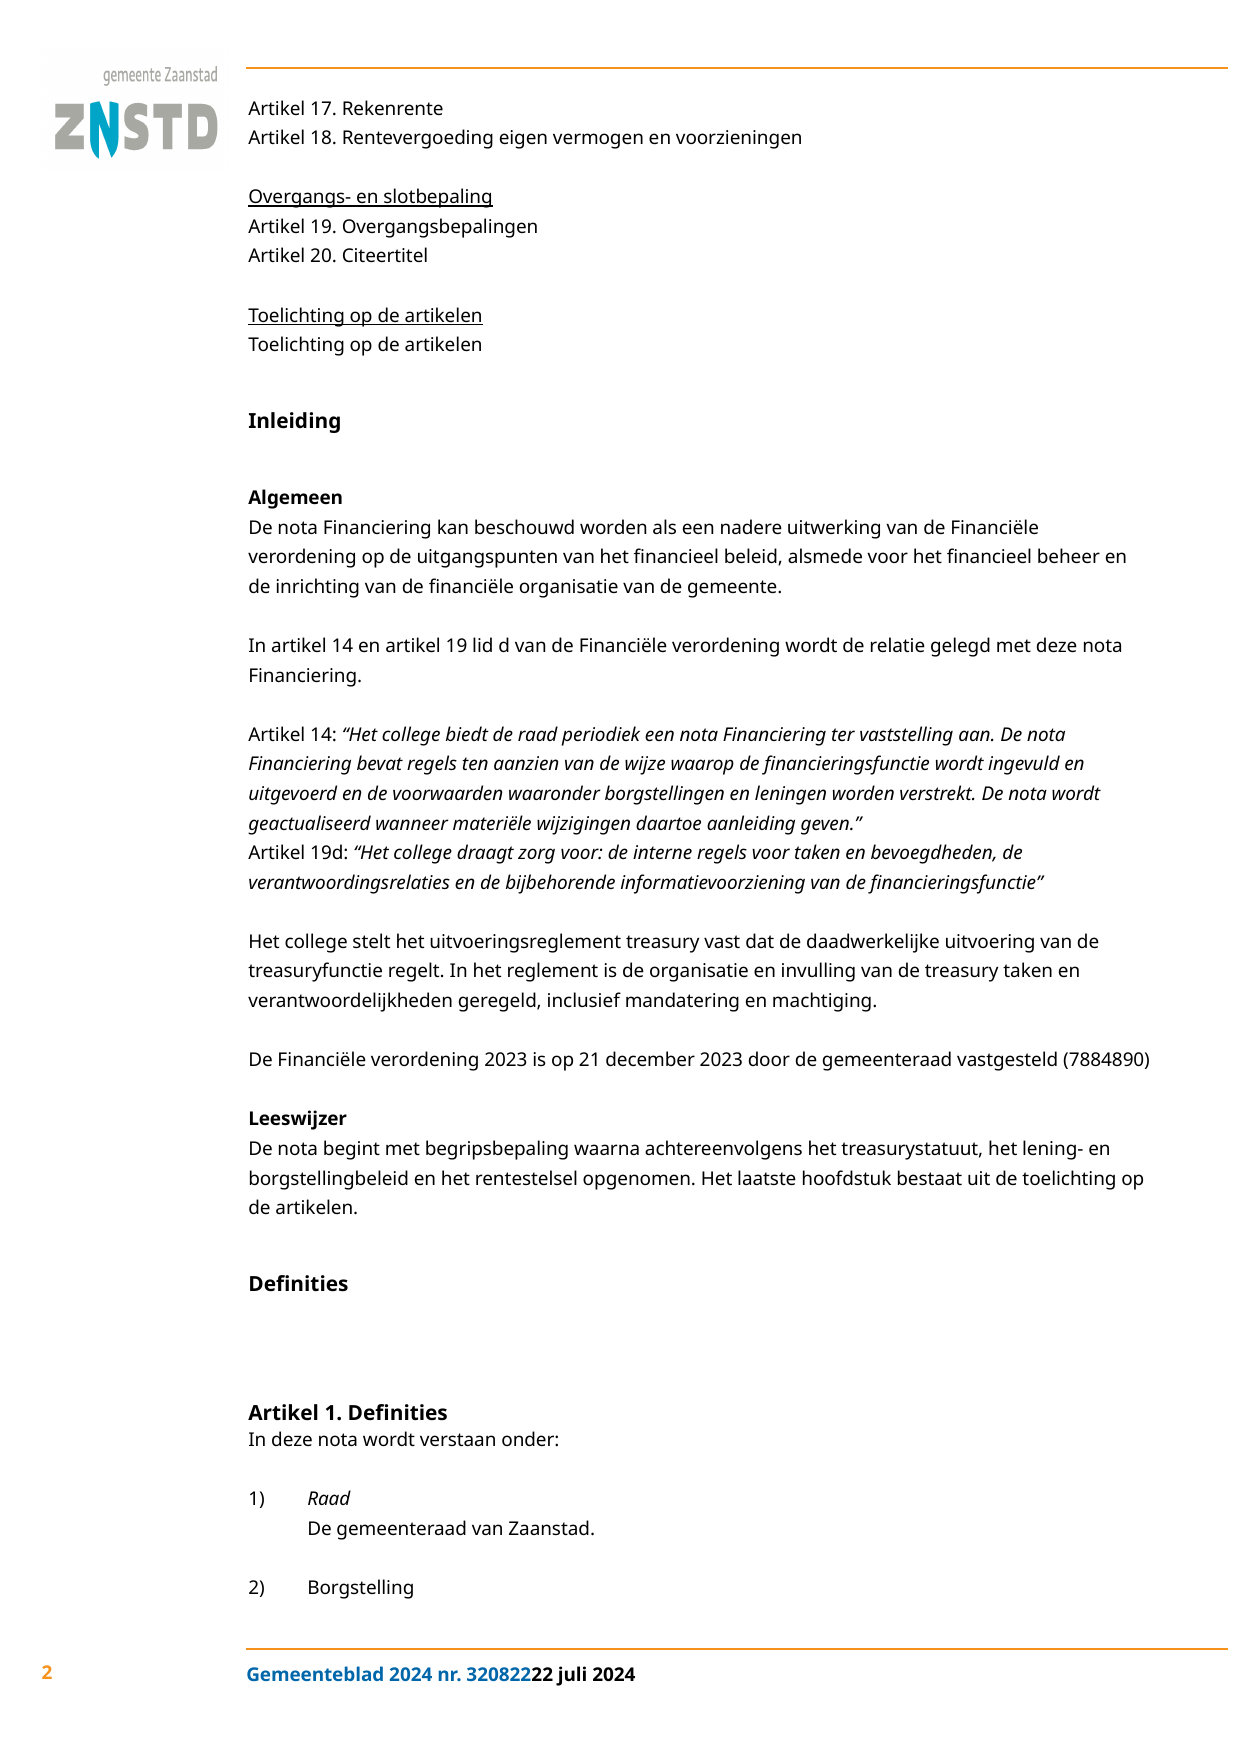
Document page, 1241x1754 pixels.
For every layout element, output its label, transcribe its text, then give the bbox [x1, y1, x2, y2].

text Artikel 19. Overgangsbepalingen [248, 213, 1152, 239]
list Raad [248, 1485, 1152, 1511]
text Artikel 20. Citeertitel [248, 243, 1152, 268]
text Definities [248, 1269, 1152, 1298]
text De Financiële verordening 2023 is op 21 december 2023 door de gemeenteraad vastgesteld (7884890) [248, 1046, 1152, 1072]
text Leeswijzer [248, 1106, 1152, 1131]
list Borgstelling [248, 1574, 1152, 1600]
text In deze nota wordt verstaan onder: [248, 1426, 1152, 1452]
text Inleiding [248, 407, 1152, 435]
text Algemeen [248, 484, 1152, 510]
list De gemeenteraad van Zaanstad. [248, 1515, 1152, 1541]
text Artikel 19d: “Het college draagt zorg voor: de interne regels voor taken en bevoegdheden, de verantwoordingsrelaties en de bijbehorende informatievoorziening van de financieringsfunctie” [248, 839, 1152, 895]
text De nota begint met begripsbepaling waarna achtereenvolgens het treasurystatuut, het lening- en borgstellingbeleid en het rentestelsel opgenomen. Het laatste hoofdstuk bestaat uit de toelichting op de artikelen. [248, 1135, 1152, 1220]
picture [41, 47, 231, 172]
text Artikel 14: “Het college biedt de raad periodiek een nota Financiering ter vaststelling aan. De nota Financiering bevat regels ten aanzien van de wijze waarop de financieringsfunctie wordt ingevuld en uitgevoerd en de voorwaarden waaronder borgstellingen en leningen worden verstrekt. De nota wordt geactualiseerd wanneer materiële wijzigingen daartoe aanleiding geven.” [248, 721, 1152, 836]
text Het college stelt het uitvoeringsreglement treasury vast dat de daadwerkelijke uitvoering van de treasuryfunctie regelt. In het reglement is de organisatie en invulling van de treasury taken en verantwoordelijkheden geregeld, inclusief mandatering en machtiging. [248, 928, 1152, 1013]
text Toelichting op de artikelen [248, 331, 1152, 357]
text De nota Financiering kan beschouwd worden als een nadere uitwerking van de Financiële verordening op de uitgangspunten van het financieel beleid, alsmede voor het financieel beheer en de inrichting van de financiële organisatie van de gemeente. [248, 514, 1152, 599]
text Overgangs- en slotbepaling [248, 183, 1152, 209]
text Artikel 1. Definities [248, 1398, 1152, 1426]
text Artikel 18. Rentevergoeding eigen vermogen en voorzieningen [248, 124, 1152, 150]
text Toelichting op de artikelen [248, 302, 1152, 328]
text In artikel 14 en artikel 19 lid d van de Financiële verordening wordt de relatie gelegd met deze nota Financiering. [248, 632, 1152, 688]
text Artikel 17. Rekenrente [248, 95, 1152, 121]
